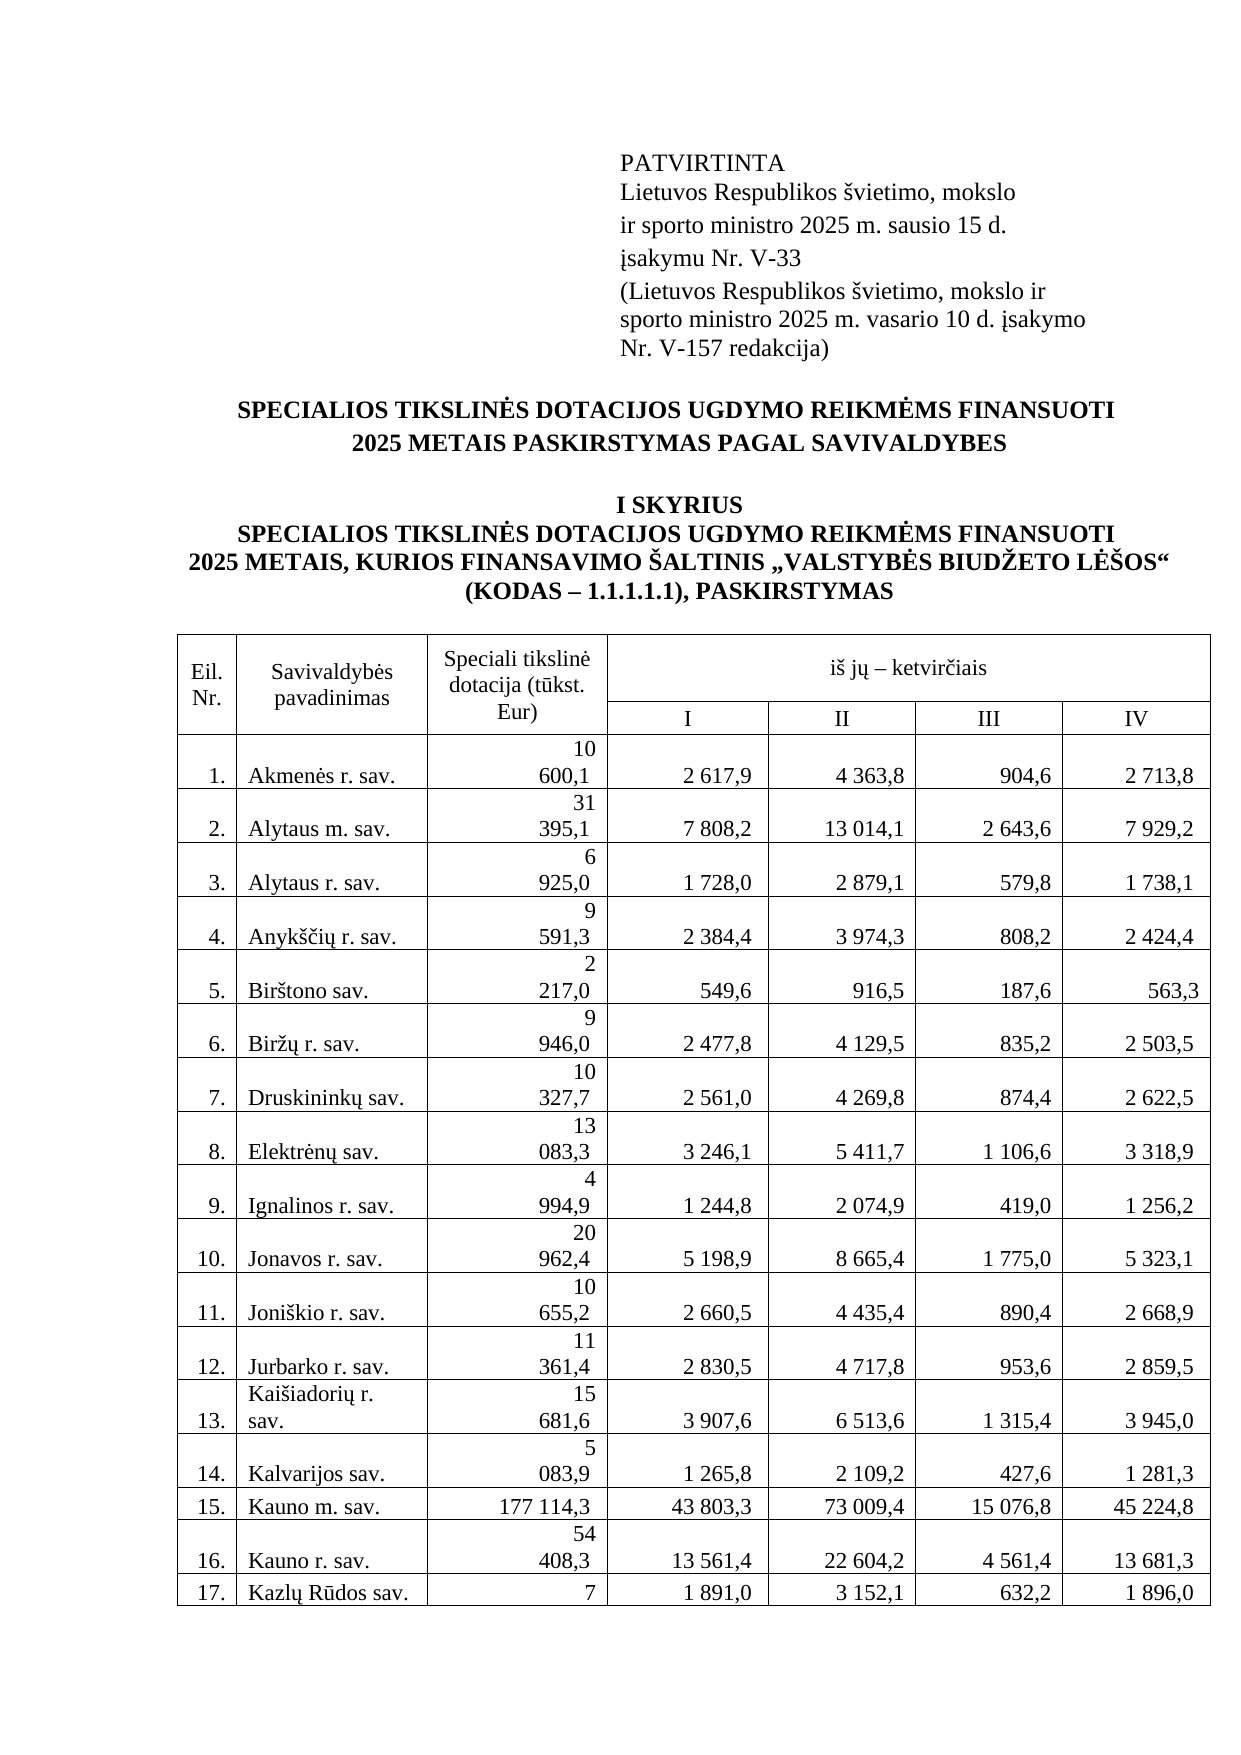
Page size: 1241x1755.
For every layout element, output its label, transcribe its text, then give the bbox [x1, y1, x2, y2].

text 2025 METAIS, KURIOS FINANSAVIMO ŠALTINIS „VALSTYBĖS BIUDŽETO LĖŠOS“ (KODAS – 1.1.1.1.1), PASKIRSTYMAS [177, 547, 1182, 605]
table_cell 13 561,4 [608, 1520, 768, 1573]
table_cell Druskininkų sav. [237, 1058, 427, 1111]
table_cell 9 946,0 [428, 1004, 607, 1057]
table_cell 6. [178, 1004, 236, 1057]
table_header Eil. Nr. [178, 635, 236, 734]
text Lietuvos Respublikos švietimo, mokslo [177, 177, 1182, 206]
table_cell 5 323,1 [1063, 1219, 1210, 1272]
text (Lietuvos Respublikos švietimo, mokslo ir [177, 276, 1182, 304]
table_cell 1 728,0 [608, 843, 768, 896]
text ir sporto ministro 2025 m. sausio 15 d. [177, 210, 1182, 238]
table_cell 3 318,9 [1063, 1112, 1210, 1164]
table_cell 549,6 [608, 950, 768, 1003]
table_cell 10. [178, 1219, 236, 1272]
table_cell 13 083,3 [428, 1112, 607, 1164]
table_cell 419,0 [916, 1165, 1062, 1218]
text 2025 METAIS PASKIRSTYMAS PAGAL SAVIVALDYBES [177, 428, 1182, 457]
table_cell 5 083,9 [428, 1434, 607, 1487]
table_cell 4 994,9 [428, 1165, 607, 1218]
table_cell 1 896,0 [1063, 1574, 1210, 1605]
table_cell 2 617,9 [608, 735, 768, 788]
table_cell 187,6 [916, 950, 1062, 1003]
table_cell 15. [178, 1488, 236, 1519]
table_cell 17. [178, 1574, 236, 1605]
text I SKYRIUS [177, 490, 1182, 519]
table_cell 1. [178, 735, 236, 788]
table_cell 9. [178, 1165, 236, 1218]
table_cell 2 830,5 [608, 1327, 768, 1379]
table_cell 5. [178, 950, 236, 1003]
table_cell 632,2 [916, 1574, 1062, 1605]
table_cell 10 327,7 [428, 1058, 607, 1111]
table_cell Alytaus m. sav. [237, 789, 427, 842]
table_cell 579,8 [916, 843, 1062, 896]
table_cell 14. [178, 1434, 236, 1487]
table_cell 13 681,3 [1063, 1520, 1210, 1573]
table_cell 3 945,0 [1063, 1380, 1210, 1433]
table_cell 13. [178, 1380, 236, 1433]
table_cell 2 503,5 [1063, 1004, 1210, 1057]
table_cell II [769, 702, 915, 734]
table_cell 835,2 [916, 1004, 1062, 1057]
table_cell 6 925,0 [428, 843, 607, 896]
table_cell 3 246,1 [608, 1112, 768, 1164]
table_cell Jonavos r. sav. [237, 1219, 427, 1272]
table_cell 916,5 [769, 950, 915, 1003]
table_header Savivaldybės pavadinimas [237, 635, 427, 734]
table_cell III [916, 702, 1062, 734]
table_cell Joniškio r. sav. [237, 1273, 427, 1326]
table_cell Kaišiadorių r. sav. [237, 1380, 427, 1433]
table_cell 5 198,9 [608, 1219, 768, 1272]
table_cell 2 477,8 [608, 1004, 768, 1057]
table_cell 16. [178, 1520, 236, 1573]
text įsakymu Nr. V-33 [177, 243, 1182, 272]
text PATVIRTINTA [177, 148, 1182, 177]
table_cell 4 561,4 [916, 1520, 1062, 1573]
table_cell 2 217,0 [428, 950, 607, 1003]
table_cell 4 717,8 [769, 1327, 915, 1379]
table_cell Akmenės r. sav. [237, 735, 427, 788]
table_cell Kazlų Rūdos sav. [237, 1574, 427, 1605]
table_cell Kauno m. sav. [237, 1488, 427, 1519]
table_cell 3. [178, 843, 236, 896]
table_cell 45 224,8 [1063, 1488, 1210, 1519]
table_cell Biržų r. sav. [237, 1004, 427, 1057]
table_cell Elektrėnų sav. [237, 1112, 427, 1164]
table_cell 8 665,4 [769, 1219, 915, 1272]
table_cell 2. [178, 789, 236, 842]
table_cell 7 929,2 [1063, 789, 1210, 842]
table_cell 4 129,5 [769, 1004, 915, 1057]
table_cell 4 363,8 [769, 735, 915, 788]
table_cell 11. [178, 1273, 236, 1326]
table_cell 1 281,3 [1063, 1434, 1210, 1487]
table_cell 2 622,5 [1063, 1058, 1210, 1111]
table_cell 3 974,3 [769, 897, 915, 949]
table_cell 7 [428, 1574, 607, 1605]
table_cell 10 655,2 [428, 1273, 607, 1326]
table_cell 1 244,8 [608, 1165, 768, 1218]
text Nr. V-157 redakcija) [177, 333, 1182, 362]
table_cell 2 384,4 [608, 897, 768, 949]
table_cell 1 256,2 [1063, 1165, 1210, 1218]
table_cell 563,3 [1063, 950, 1210, 1003]
table_cell 1 265,8 [608, 1434, 768, 1487]
table_cell 2 074,9 [769, 1165, 915, 1218]
table_header iš jų – ketvirčiais [608, 635, 1210, 701]
table_cell 3 907,6 [608, 1380, 768, 1433]
table_cell Birštono sav. [237, 950, 427, 1003]
table_cell 1 891,0 [608, 1574, 768, 1605]
table_cell 3 152,1 [769, 1574, 915, 1605]
table_cell 2 424,4 [1063, 897, 1210, 949]
table_cell Anykščių r. sav. [237, 897, 427, 949]
table_cell 11 361,4 [428, 1327, 607, 1379]
table_cell 2 643,6 [916, 789, 1062, 842]
table_cell 1 738,1 [1063, 843, 1210, 896]
table_cell 1 775,0 [916, 1219, 1062, 1272]
table_cell 808,2 [916, 897, 1062, 949]
table_cell 2 713,8 [1063, 735, 1210, 788]
table_cell 177 114,3 [428, 1488, 607, 1519]
table_cell 7 808,2 [608, 789, 768, 842]
table_cell 22 604,2 [769, 1520, 915, 1573]
text SPECIALIOS TIKSLINĖS DOTACIJOS UGDYMO REIKMĖMS FINANSUOTI [177, 519, 1182, 547]
table_cell 73 009,4 [769, 1488, 915, 1519]
table_cell 54 408,3 [428, 1520, 607, 1573]
table_cell 20 962,4 [428, 1219, 607, 1272]
table_cell IV [1063, 702, 1210, 734]
table_cell Kauno r. sav. [237, 1520, 427, 1573]
table_cell 4 269,8 [769, 1058, 915, 1111]
table_cell 10 600,1 [428, 735, 607, 788]
text SPECIALIOS TIKSLINĖS DOTACIJOS UGDYMO REIKMĖMS FINANSUOTI [177, 395, 1182, 424]
table_cell Jurbarko r. sav. [237, 1327, 427, 1379]
table_cell 13 014,1 [769, 789, 915, 842]
table_cell 953,6 [916, 1327, 1062, 1379]
table_cell 6 513,6 [769, 1380, 915, 1433]
table_cell 8. [178, 1112, 236, 1164]
table_cell 874,4 [916, 1058, 1062, 1111]
table_cell 904,6 [916, 735, 1062, 788]
table_cell 2 879,1 [769, 843, 915, 896]
table_cell 1 106,6 [916, 1112, 1062, 1164]
table_cell 2 109,2 [769, 1434, 915, 1487]
table_cell 9 591,3 [428, 897, 607, 949]
table_cell 31 395,1 [428, 789, 607, 842]
table_cell 2 561,0 [608, 1058, 768, 1111]
table_cell 2 660,5 [608, 1273, 768, 1326]
table_cell 4 435,4 [769, 1273, 915, 1326]
table_cell 1 315,4 [916, 1380, 1062, 1433]
table_cell 15 076,8 [916, 1488, 1062, 1519]
table_cell Ignalinos r. sav. [237, 1165, 427, 1218]
table_cell 5 411,7 [769, 1112, 915, 1164]
table_cell 890,4 [916, 1273, 1062, 1326]
table_cell 12. [178, 1327, 236, 1379]
table_cell 7. [178, 1058, 236, 1111]
table_cell 15 681,6 [428, 1380, 607, 1433]
table_header Speciali tikslinė dotacija (tūkst. Eur) [428, 635, 607, 734]
table_cell I [608, 702, 768, 734]
table_cell 2 668,9 [1063, 1273, 1210, 1326]
table_cell Kalvarijos sav. [237, 1434, 427, 1487]
table_cell 43 803,3 [608, 1488, 768, 1519]
table_cell 427,6 [916, 1434, 1062, 1487]
table_cell 4. [178, 897, 236, 949]
table_cell Alytaus r. sav. [237, 843, 427, 896]
text sporto ministro 2025 m. vasario 10 d. įsakymo [177, 304, 1182, 333]
table_cell 2 859,5 [1063, 1327, 1210, 1379]
